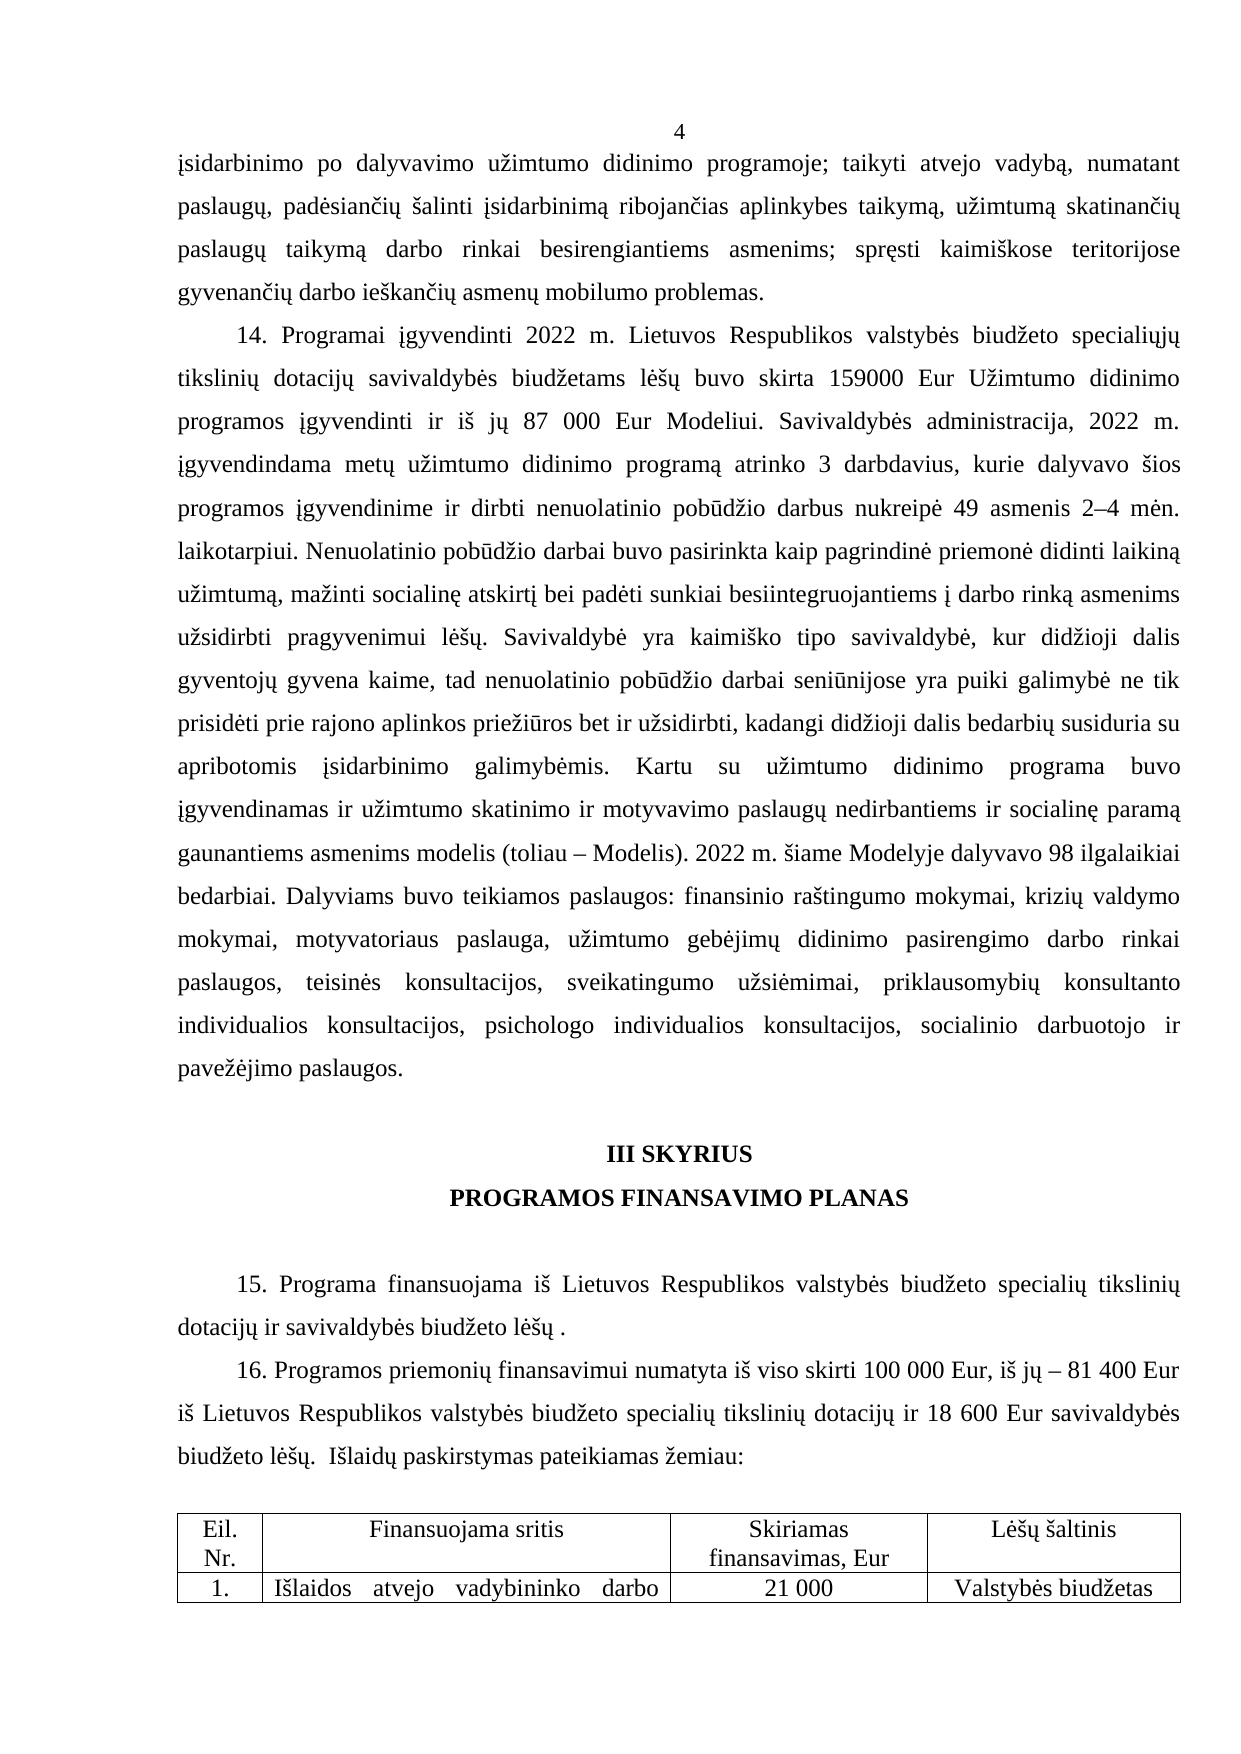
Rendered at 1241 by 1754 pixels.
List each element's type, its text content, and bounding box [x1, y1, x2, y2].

text 15. Programa finansuojama iš Lietuvos Respublikos valstybės biudžeto specialių tikslinių dotacijų ir savivaldybės biudžeto lėšų . [177, 1269, 1181, 1341]
table_header Finansuojama sritis [263, 1514, 670, 1572]
table_cell 1. [178, 1573, 262, 1602]
table_cell 21 000 [671, 1573, 927, 1602]
table_header Lėšų šaltinis [928, 1514, 1180, 1572]
table_header Skiriamas finansavimas, Eur [671, 1514, 927, 1572]
text III SKYRIUS [177, 1139, 1181, 1168]
text PROGRAMOS FINANSAVIMO PLANAS [177, 1183, 1181, 1211]
table_header Eil. Nr. [178, 1514, 262, 1572]
table_cell Išlaidos atvejo vadybininko darbo [263, 1573, 670, 1602]
table_cell Valstybės biudžetas [928, 1573, 1180, 1602]
text įsidarbinimo po dalyvavimo užimtumo didinimo programoje; taikyti atvejo vadybą, numatant paslaugų, padėsiančių šalinti įsidarbinimą ribojančias aplinkybes taikymą, užimtumą skatinančių paslaugų taikymą darbo rinkai besirengiantiems asmenims; spręsti kaimiškose teritorijose gyvenančių darbo ieškančių asmenų mobilumo problemas. [177, 148, 1181, 306]
text 14. Programai įgyvendinti 2022 m. Lietuvos Respublikos valstybės biudžeto specialiųjų tikslinių dotacijų savivaldybės biudžetams lėšų buvo skirta 159000 Eur Užimtumo didinimo programos įgyvendinti ir iš jų 87 000 Eur Modeliui. Savivaldybės administracija, 2022 m. įgyvendindama metų užimtumo didinimo programą atrinko 3 darbdavius, kurie dalyvavo šios programos įgyvendinime ir dirbti nenuolatinio pobūdžio darbus nukreipė 49 asmenis 2–4 mėn. laikotarpiui. Nenuolatinio pobūdžio darbai buvo pasirinkta kaip pagrindinė priemonė didinti laikiną užimtumą, mažinti socialinę atskirtį bei padėti sunkiai besiintegruojantiems į darbo rinką asmenims užsidirbti pragyvenimui lėšų. Savivaldybė yra kaimiško tipo savivaldybė, kur didžioji dalis gyventojų gyvena kaime, tad nenuolatinio pobūdžio darbai seniūnijose yra puiki galimybė ne tik prisidėti prie rajono aplinkos priežiūros bet ir užsidirbti, kadangi didžioji dalis bedarbių susiduria su apribotomis įsidarbinimo galimybėmis. Kartu su užimtumo didinimo programa buvo įgyvendinamas ir užimtumo skatinimo ir motyvavimo paslaugų nedirbantiems ir socialinę paramą gaunantiems asmenims modelis (toliau – Modelis). 2022 m. šiame Modelyje dalyvavo 98 ilgalaikiai bedarbiai. Dalyviams buvo teikiamos paslaugos: finansinio raštingumo mokymai, krizių valdymo mokymai, motyvatoriaus paslauga, užimtumo gebėjimų didinimo pasirengimo darbo rinkai paslaugos, teisinės konsultacijos, sveikatingumo užsiėmimai, priklausomybių konsultanto individualios konsultacijos, psichologo individualios konsultacijos, socialinio darbuotojo ir pavežėjimo paslaugos. [177, 320, 1181, 1082]
text 16. Programos priemonių finansavimui numatyta iš viso skirti 100 000 Eur, iš jų – 81 400 Eur iš Lietuvos Respublikos valstybės biudžeto specialių tikslinių dotacijų ir 18 600 Eur savivaldybės biudžeto lėšų. Išlaidų paskirstymas pateikiamas žemiau: [177, 1355, 1181, 1470]
